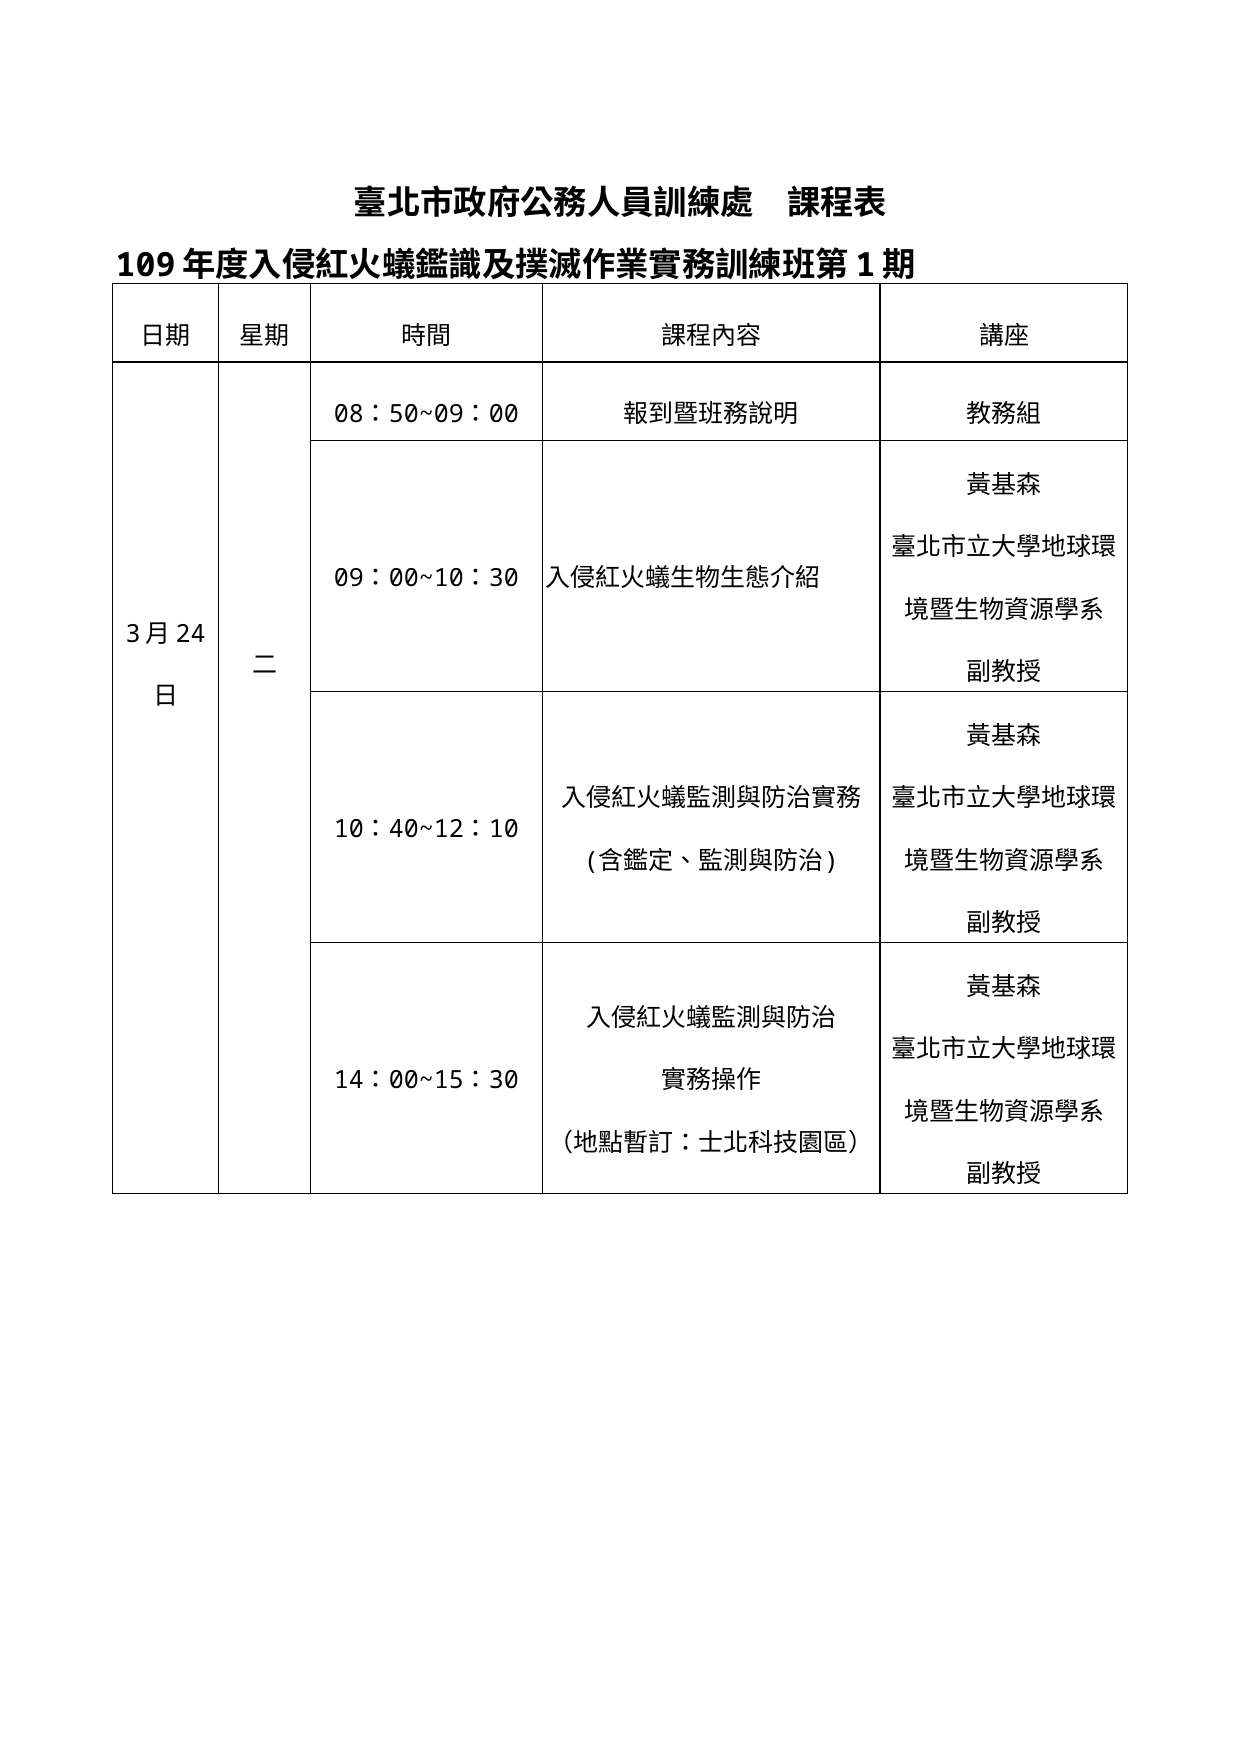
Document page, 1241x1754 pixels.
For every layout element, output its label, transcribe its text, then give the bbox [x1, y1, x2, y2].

table_cell 08：50~09：00 [311, 363, 542, 439]
table_cell 課程內容 [543, 284, 879, 361]
table_cell 時間 [311, 284, 542, 361]
table_cell 二 [219, 363, 310, 942]
table_cell 入侵紅火蟻生物生態介紹 [543, 441, 879, 691]
table_cell [219, 942, 310, 1193]
table_cell 入侵紅火蟻監測與防治實務(含鑑定、監測與防治) [543, 692, 879, 942]
table_cell 09：00~10：30 [311, 441, 542, 691]
table_cell 教務組 [881, 363, 1127, 439]
table_cell 14：00~15：30 [311, 943, 542, 1193]
table_cell 入侵紅火蟻監測與防治 實務操作 （地點暫訂：士北科技園區） [543, 943, 879, 1193]
table_cell 黃基森 臺北市立大學地球環境暨生物資源學系 副教授 [881, 692, 1127, 942]
table_cell 黃基森 臺北市立大學地球環境暨生物資源學系 副教授 [881, 943, 1127, 1193]
table_cell 報到暨班務說明 [543, 363, 879, 439]
table_cell 講座 [881, 284, 1127, 361]
table_cell 黃基森 臺北市立大學地球環境暨生物資源學系 副教授 [881, 441, 1127, 691]
table_cell 10：40~12：10 [311, 692, 542, 942]
table_header 臺北市政府公務人員訓練處 課程表 109年度入侵紅火蟻鑑識及撲滅作業實務訓練班第1期 [113, 158, 1128, 283]
table_cell 星期 [219, 284, 310, 361]
table_cell 3月24日 [113, 363, 218, 942]
table_cell [113, 942, 218, 1193]
table_cell 日期 [113, 284, 218, 361]
